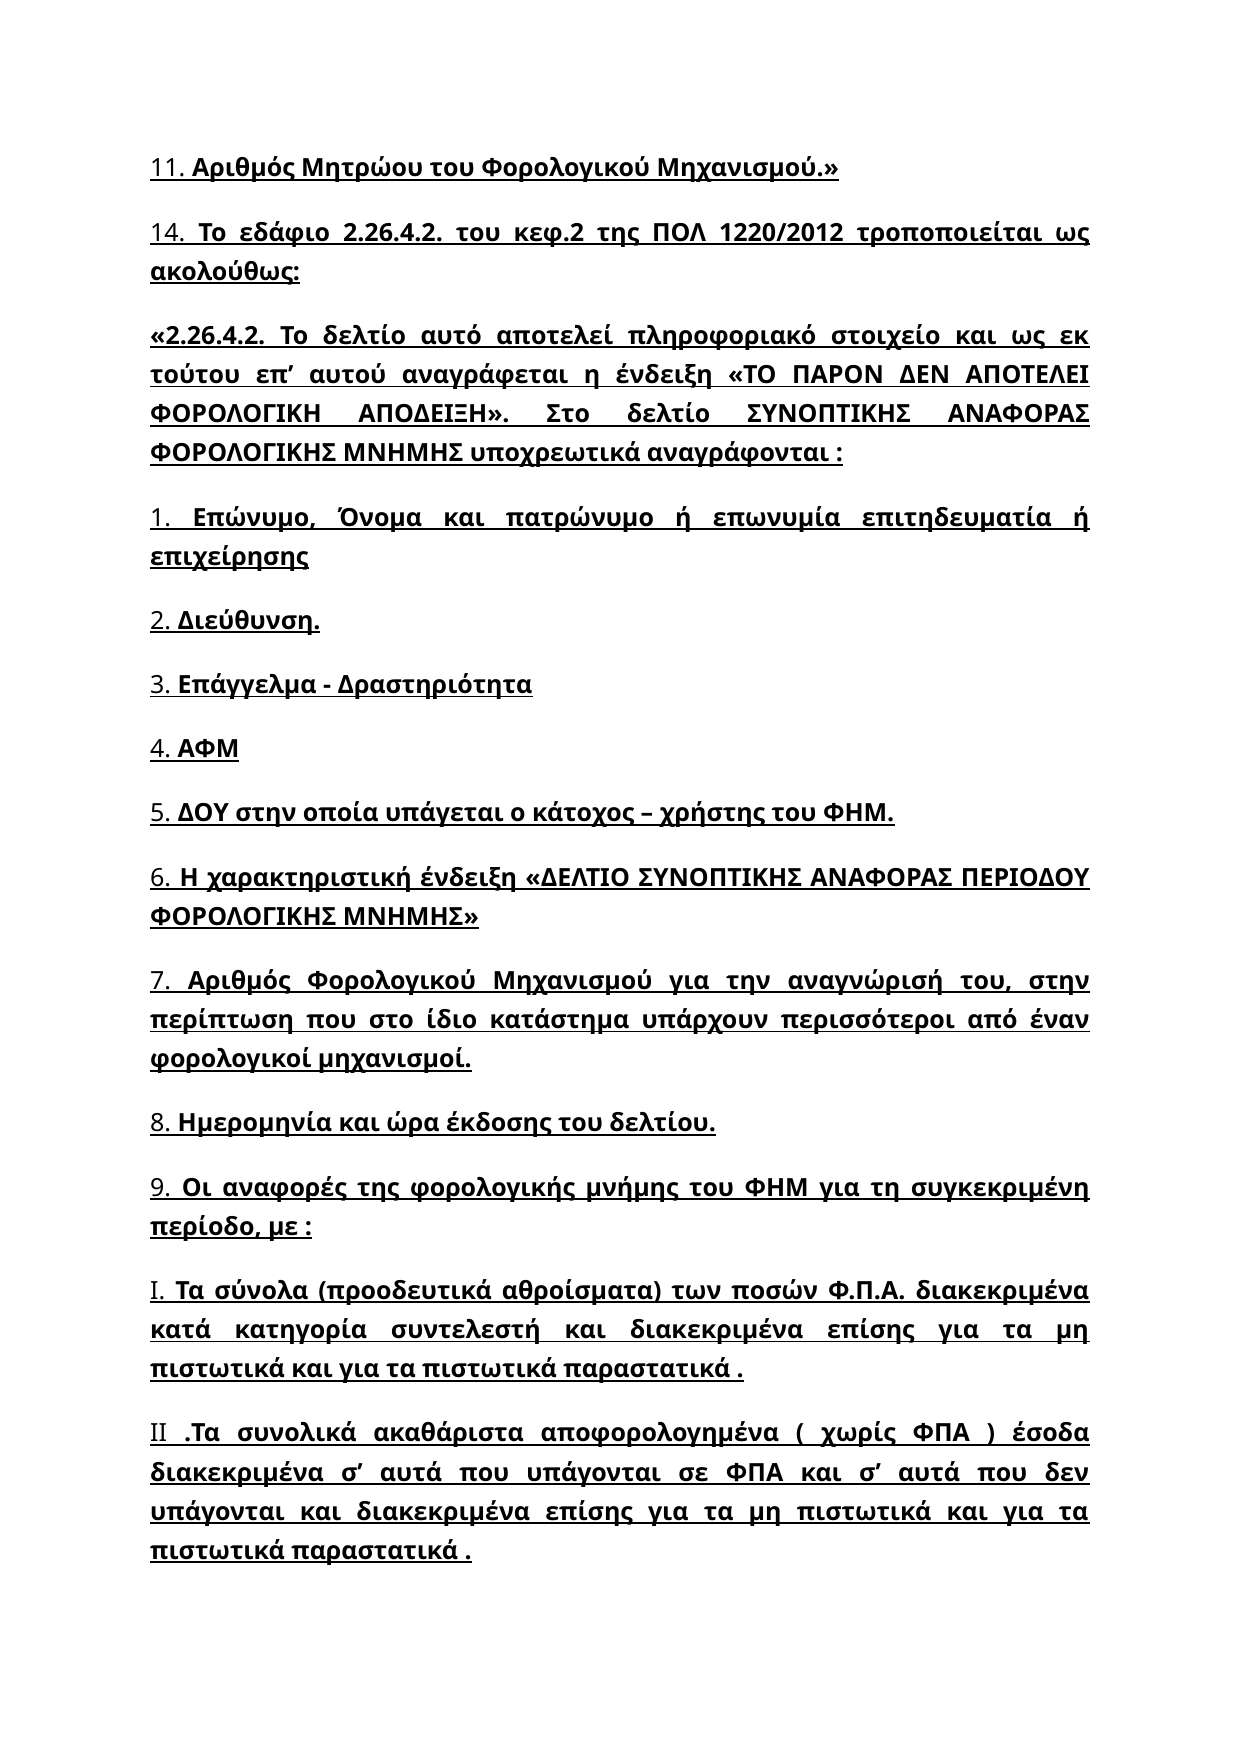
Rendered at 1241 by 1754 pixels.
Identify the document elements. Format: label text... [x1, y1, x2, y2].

text 14. Το εδάφιο 2.26.4.2. του κεφ.2 της ΠΟΛ 1220/2012 τροποποιείται ως [150, 214, 1090, 243]
text 6. Η χαρακτηριστική ένδειξη «ΔΕΛΤΙΟ ΣΥΝΟΠΤΙΚΗΣ ΑΝΑΦΟΡΑΣ ΠΕΡΙΟΔΟΥ [150, 859, 1090, 888]
text πιστωτικά παραστατικά . [150, 1524, 1090, 1567]
text 2. Διεύθυνση. [150, 602, 1090, 637]
text ΦΟΡΟΛΟΓΙΚΗΣ ΜΝΗΜΗΣ υποχρεωτικά αναγράφονται : [150, 427, 1090, 469]
text 3. Επάγγελμα - Δραστηριότητα [150, 667, 1090, 701]
text 5. ΔΟΥ στην οποία υπάγεται ο κάτοχος – χρήστης του ΦΗΜ. [150, 795, 1090, 829]
text ΦΟΡΟΛΟΓΙΚΗ ΑΠΟΔΕΙΞΗ». Στο δελτίο ΣΥΝΟΠΤΙΚΗΣ ΑΝΑΦΟΡΑΣ [150, 387, 1090, 425]
text περίπτωση που στο ίδιο κατάστημα υπάρχουν περισσότεροι από έναν [150, 993, 1090, 1031]
text 11. Αριθμός Μητρώου του Φορολογικού Μηχανισμού.» [150, 150, 1090, 184]
text 4. ΑΦΜ [150, 731, 1090, 765]
text φορολογικοί μηχανισμοί. [150, 1032, 1090, 1075]
text επιχείρησης [150, 530, 1090, 572]
text «2.26.4.2. Το δελτίο αυτό αποτελεί πληροφοριακό στοιχείο και ως εκ [150, 317, 1090, 346]
text κατά κατηγορία συντελεστή και διακεκριμένα επίσης για τα μη [150, 1303, 1090, 1341]
text ακολούθως: [150, 245, 1090, 287]
text ΦΟΡΟΛΟΓΙΚΗΣ ΜΝΗΜΗΣ» [150, 890, 1090, 932]
text 8. Ημερομηνία και ώρα έκδοσης του δελτίου. [150, 1105, 1090, 1139]
text πιστωτικά και για τα πιστωτικά παραστατικά . [150, 1342, 1090, 1385]
text II .Τα συνολικά ακαθάριστα αποφορολογημένα ( χωρίς ΦΠΑ ) έσοδα [150, 1415, 1090, 1444]
text υπάγονται και διακεκριμένα επίσης για τα μη πιστωτικά και για τα [150, 1485, 1090, 1522]
text περίοδο, με : [150, 1200, 1090, 1242]
text τούτου επ’ αυτού αναγράφεται η ένδειξη «ΤΟ ΠΑΡΟΝ ΔΕΝ ΑΠΟΤΕΛΕΙ [150, 348, 1090, 386]
text διακεκριμένα σ’ αυτά που υπάγονται σε ΦΠΑ και σ’ αυτά που δεν [150, 1446, 1090, 1483]
text 1. Επώνυμο, Όνομα και πατρώνυμο ή επωνυμία επιτηδευματία ή [150, 499, 1090, 528]
text 9. Οι αναφορές της φορολογικής μνήμης του ΦΗΜ για τη συγκεκριμένη [150, 1169, 1090, 1198]
text I. Τα σύνολα (προοδευτικά αθροίσματα) των ποσών Φ.Π.Α. διακεκριμένα [150, 1272, 1090, 1301]
text 7. Αριθμός Φορολογικού Μηχανισμού για την αναγνώρισή του, στην [150, 962, 1090, 991]
